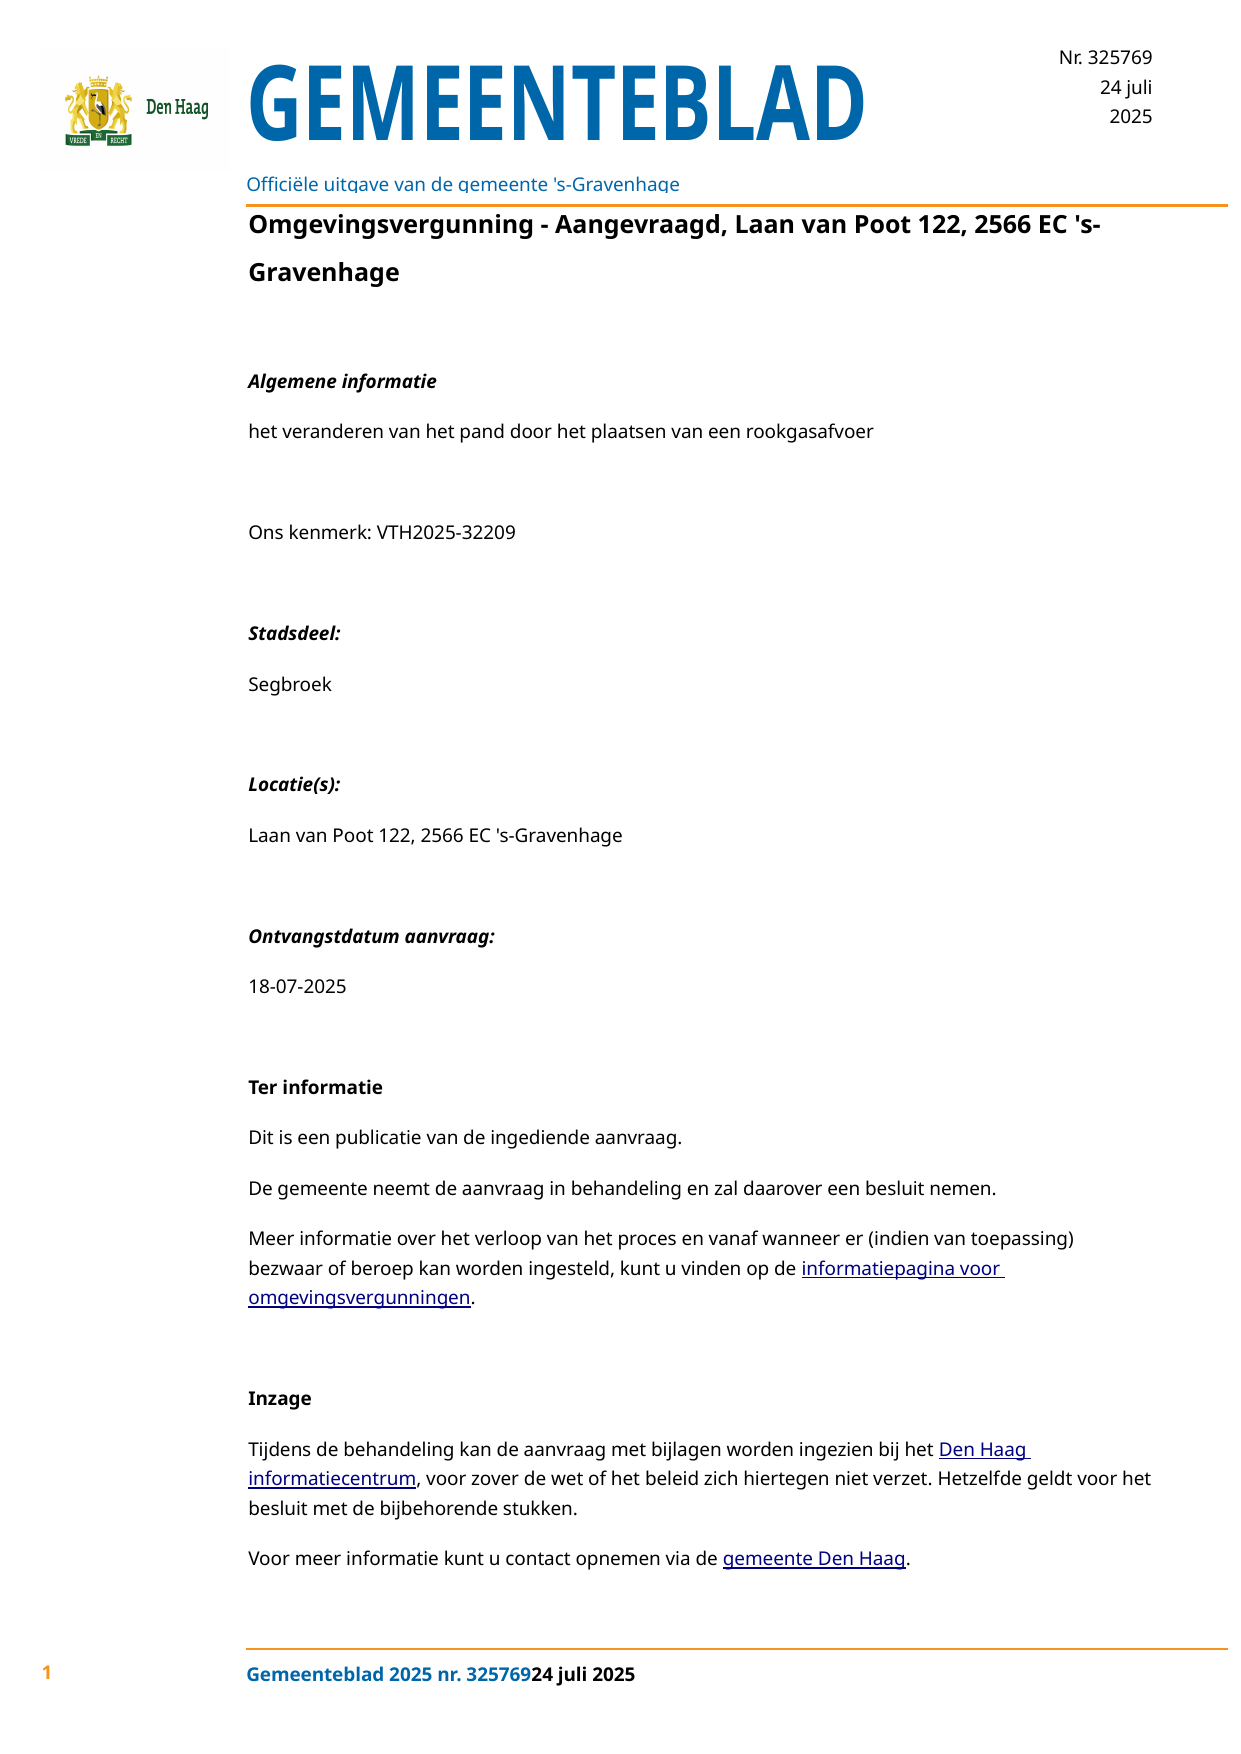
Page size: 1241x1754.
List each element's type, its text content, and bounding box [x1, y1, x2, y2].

text Inzage [248, 1385, 1152, 1411]
text Ter informatie [248, 1074, 1152, 1100]
text het veranderen van het pand door het plaatsen van een rookgasafvoer [248, 419, 1152, 444]
picture [41, 47, 231, 172]
text De gemeente neemt de aanvraag in behandeling en zal daarover een besluit nemen. [248, 1175, 1152, 1201]
text Segbroek [248, 671, 1152, 697]
text Locatie(s): [248, 772, 1152, 797]
text Laan van Poot 122, 2566 EC 's-Gravenhage [248, 822, 1152, 848]
text Meer informatie over het verloop van het proces en vanaf wanneer er (indien van toepassing) bezwaar of beroep kan worden ingesteld, kunt u vinden op de informatiepagina voor omgevingsvergunningen. [248, 1225, 1152, 1310]
text Omgevingsvergunning - Aangevraagd, Laan van Poot 122, 2566 EC 's-Gravenhage [248, 207, 1152, 288]
text Voor meer informatie kunt u contact opnemen via de gemeente Den Haag. [248, 1545, 1152, 1571]
text Dit is een publicatie van de ingediende aanvraag. [248, 1124, 1152, 1150]
text 18-07-2025 [248, 973, 1152, 999]
text Ons kenmerk: VTH2025-32209 [248, 519, 1152, 545]
text Algemene informatie [248, 368, 1152, 394]
text Stadsdeel: [248, 620, 1152, 646]
text Ontvangstdatum aanvraag: [248, 923, 1152, 949]
text Tijdens de behandeling kan de aanvraag met bijlagen worden ingezien bij het Den Haag informatiecentrum, voor zover de wet of het beleid zich hiertegen niet verzet. Hetzelfde geldt voor het besluit met de bijbehorende stukken. [248, 1436, 1152, 1521]
